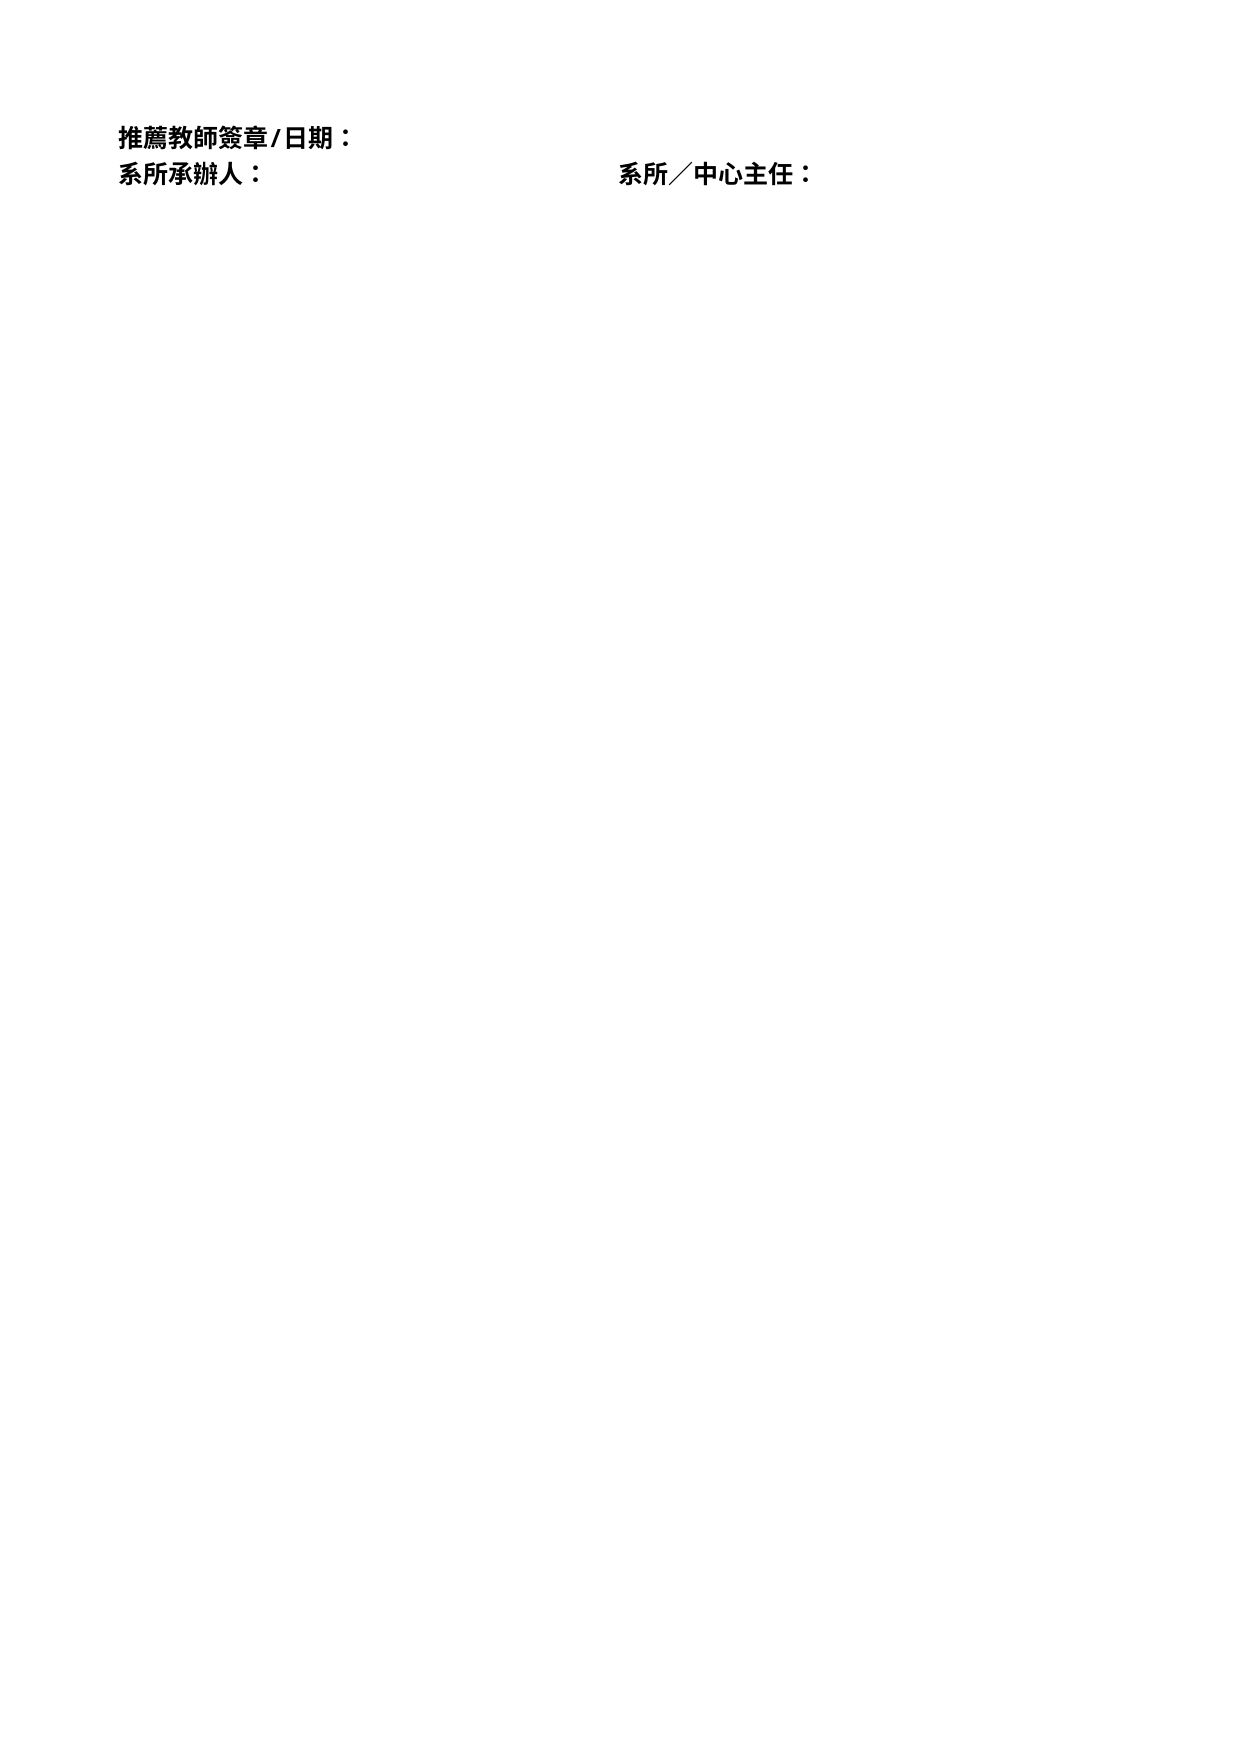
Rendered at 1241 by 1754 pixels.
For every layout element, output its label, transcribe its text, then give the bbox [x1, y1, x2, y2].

text 系所承辦人： 系所／中心主任： [118, 154, 1122, 191]
text 推薦教師簽章/日期： [118, 118, 1122, 154]
